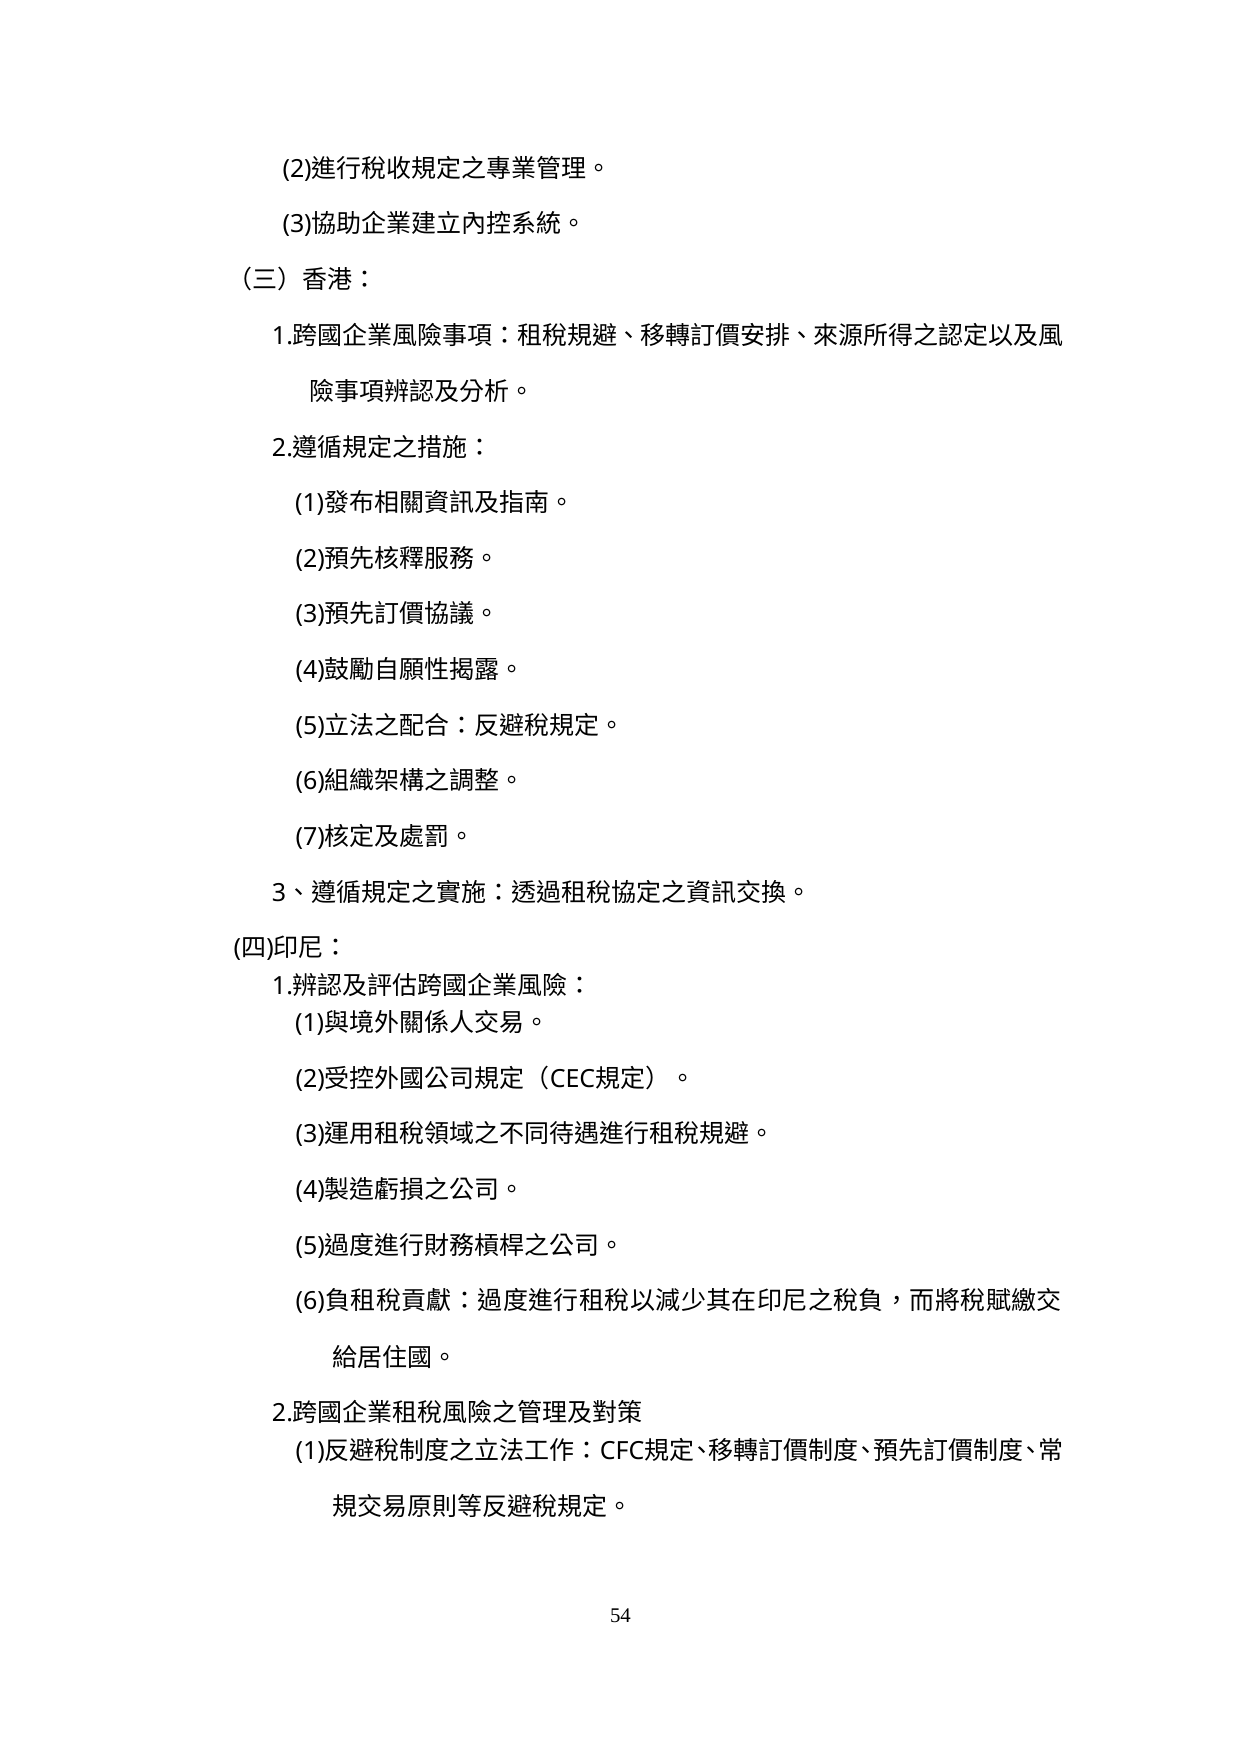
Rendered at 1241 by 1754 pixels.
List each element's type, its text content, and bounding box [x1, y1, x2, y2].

text (1)與境外關係人交易。 [295, 1002, 1063, 1039]
text (3)預先訂價協議。 [295, 593, 1063, 631]
text (2)受控外國公司規定（CEC規定）。 [295, 1058, 1063, 1095]
text 1.辨認及評估跨國企業風險： [272, 964, 1063, 1002]
text 3、遵循規定之實施：透過租稅協定之資訊交換。 [272, 871, 1063, 909]
text （三）香港： [227, 259, 1063, 296]
text (5)過度進行財務槓桿之公司。 [295, 1224, 1063, 1262]
text (2)預先核釋服務。 [295, 538, 1063, 575]
text (6)負租稅貢獻：過度進行租稅以減少其在印尼之稅負，而將稅賦繳交給居住國。 [295, 1280, 1063, 1374]
text (4)製造虧損之公司。 [295, 1169, 1063, 1206]
text (7)核定及處罰。 [295, 816, 1063, 853]
text (3)協助企業建立內控系統。 [282, 203, 1063, 241]
text (1)反避稅制度之立法工作：CFC規定、移轉訂價制度、預先訂價制度、常規交易原則等反避稅規定。 [295, 1429, 1063, 1523]
text 2.跨國企業租稅風險之管理及對策 [272, 1392, 1063, 1429]
text (四)印尼： [227, 927, 1063, 964]
text (4)鼓勵自願性揭露。 [295, 649, 1063, 686]
text (5)立法之配合：反避稅規定。 [295, 704, 1063, 742]
text 2.遵循規定之措施： [272, 426, 1063, 464]
text (2)進行稅收規定之專業管理。 [282, 148, 1063, 185]
text 1.跨國企業風險事項：租稅規避、移轉訂價安排、來源所得之認定以及風險事項辨認及分析。 [272, 314, 1063, 408]
text (1)發布相關資訊及指南。 [295, 482, 1063, 519]
text (3)運用租稅領域之不同待遇進行租稅規避。 [295, 1113, 1063, 1151]
text (6)組織架構之調整。 [295, 760, 1063, 798]
